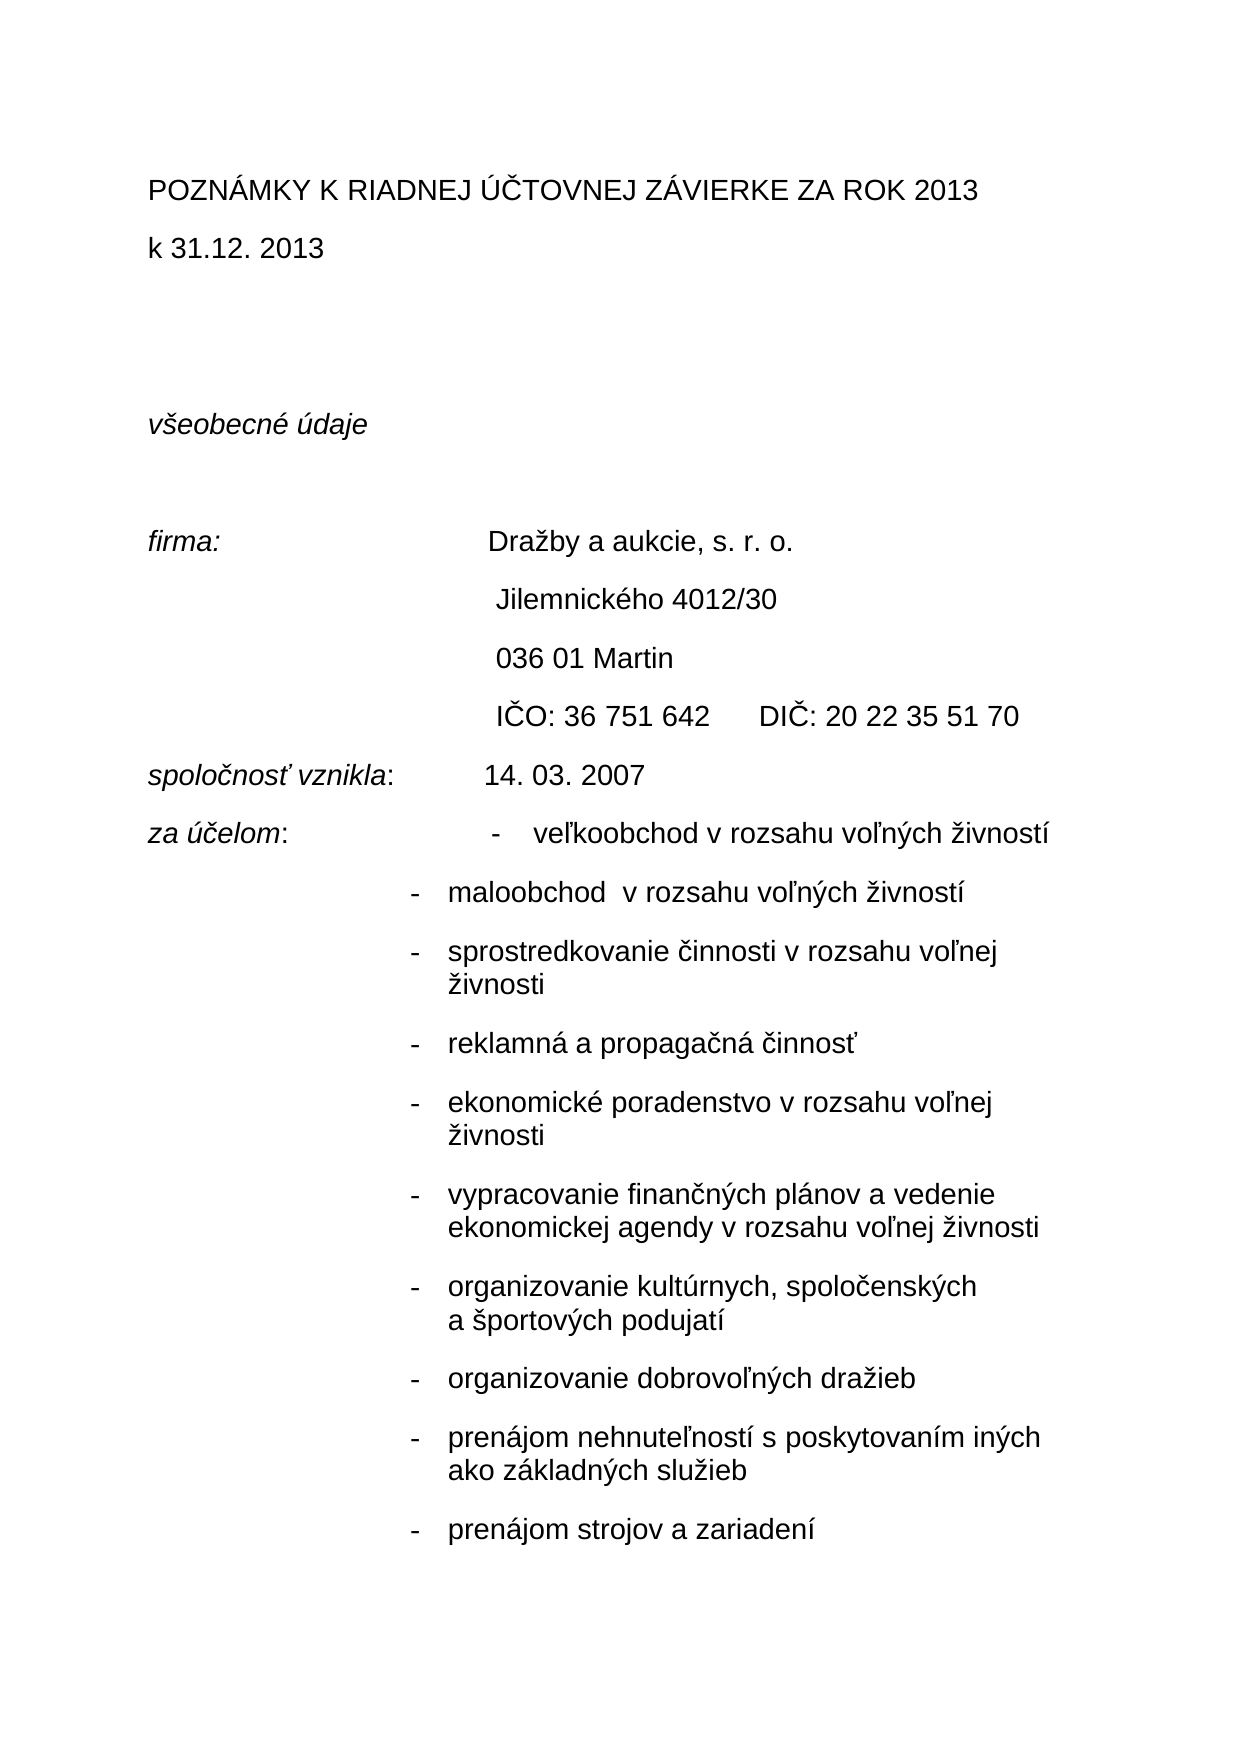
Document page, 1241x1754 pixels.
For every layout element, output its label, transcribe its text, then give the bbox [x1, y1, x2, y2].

title spoločnosť vznikla: 14. 03. 2007 [148, 758, 1092, 792]
title ekonomické poradenstvo v rozsahu voľnej živnosti [410, 1084, 1092, 1152]
title 036 01 Martin [148, 641, 1092, 674]
title za účelom: - veľkoobchod v rozsahu voľných živností [148, 817, 1092, 850]
title maloobchod v rozsahu voľných živností [410, 875, 1092, 909]
title všeobecné údaje [148, 407, 1092, 440]
title sprostredkovanie činnosti v rozsahu voľnej živnosti [410, 934, 1092, 1001]
title organizovanie dobrovoľných dražieb [410, 1361, 1092, 1395]
title Jilemnického 4012/30 [148, 582, 1092, 616]
title organizovanie kultúrnych, spoločenských a športových podujatí [410, 1269, 1092, 1336]
title vypracovanie finančných plánov a vedenie ekonomickej agendy v rozsahu voľnej živnosti [410, 1177, 1092, 1244]
title prenájom strojov a zariadení [410, 1512, 1092, 1546]
title IČO: 36 751 642 DIČ: 20 22 35 51 70 [148, 699, 1092, 733]
title prenájom nehnuteľností s poskytovaním iných ako základných služieb [410, 1420, 1092, 1487]
title reklamná a propagačná činnosť [410, 1026, 1092, 1059]
title k 31.12. 2013 [148, 231, 1092, 265]
title firma: Dražby a aukcie, s. r. o. [148, 524, 1092, 557]
title POZNÁMKY K RIADNEJ ÚČTOVNEJ ZÁVIERKE ZA ROK 2013 [148, 173, 1092, 206]
